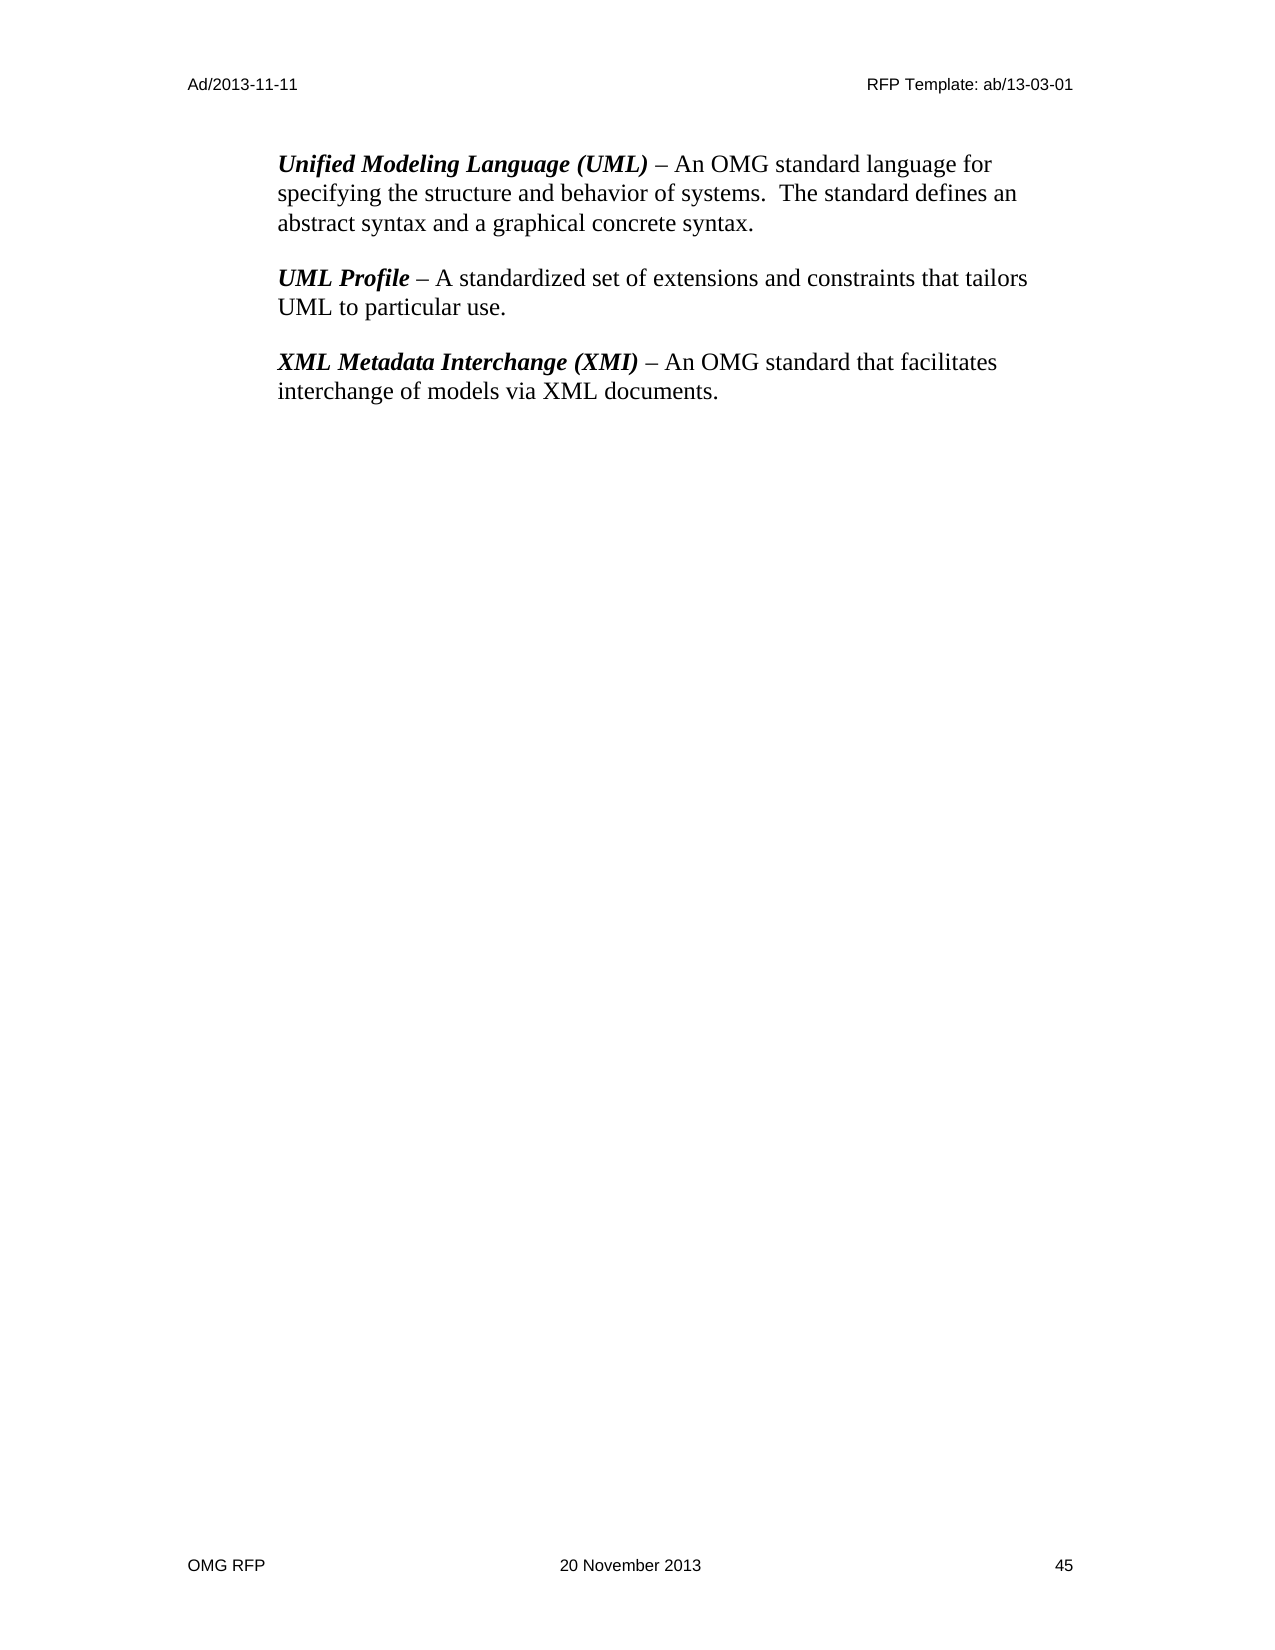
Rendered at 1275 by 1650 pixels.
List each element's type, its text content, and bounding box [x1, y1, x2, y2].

text UML Profile – A standardized set of extensions and constraints that tailors UML to particular use. [277, 264, 1087, 321]
text Unified Modeling Language (UML) – An OMG standard language for specifying the structure and behavior of systems. The standard defines an abstract syntax and a graphical concrete syntax. [277, 150, 1087, 237]
text XML Metadata Interchange (XMI) – An OMG standard that facilitates interchange of models via XML documents. [277, 348, 1087, 405]
